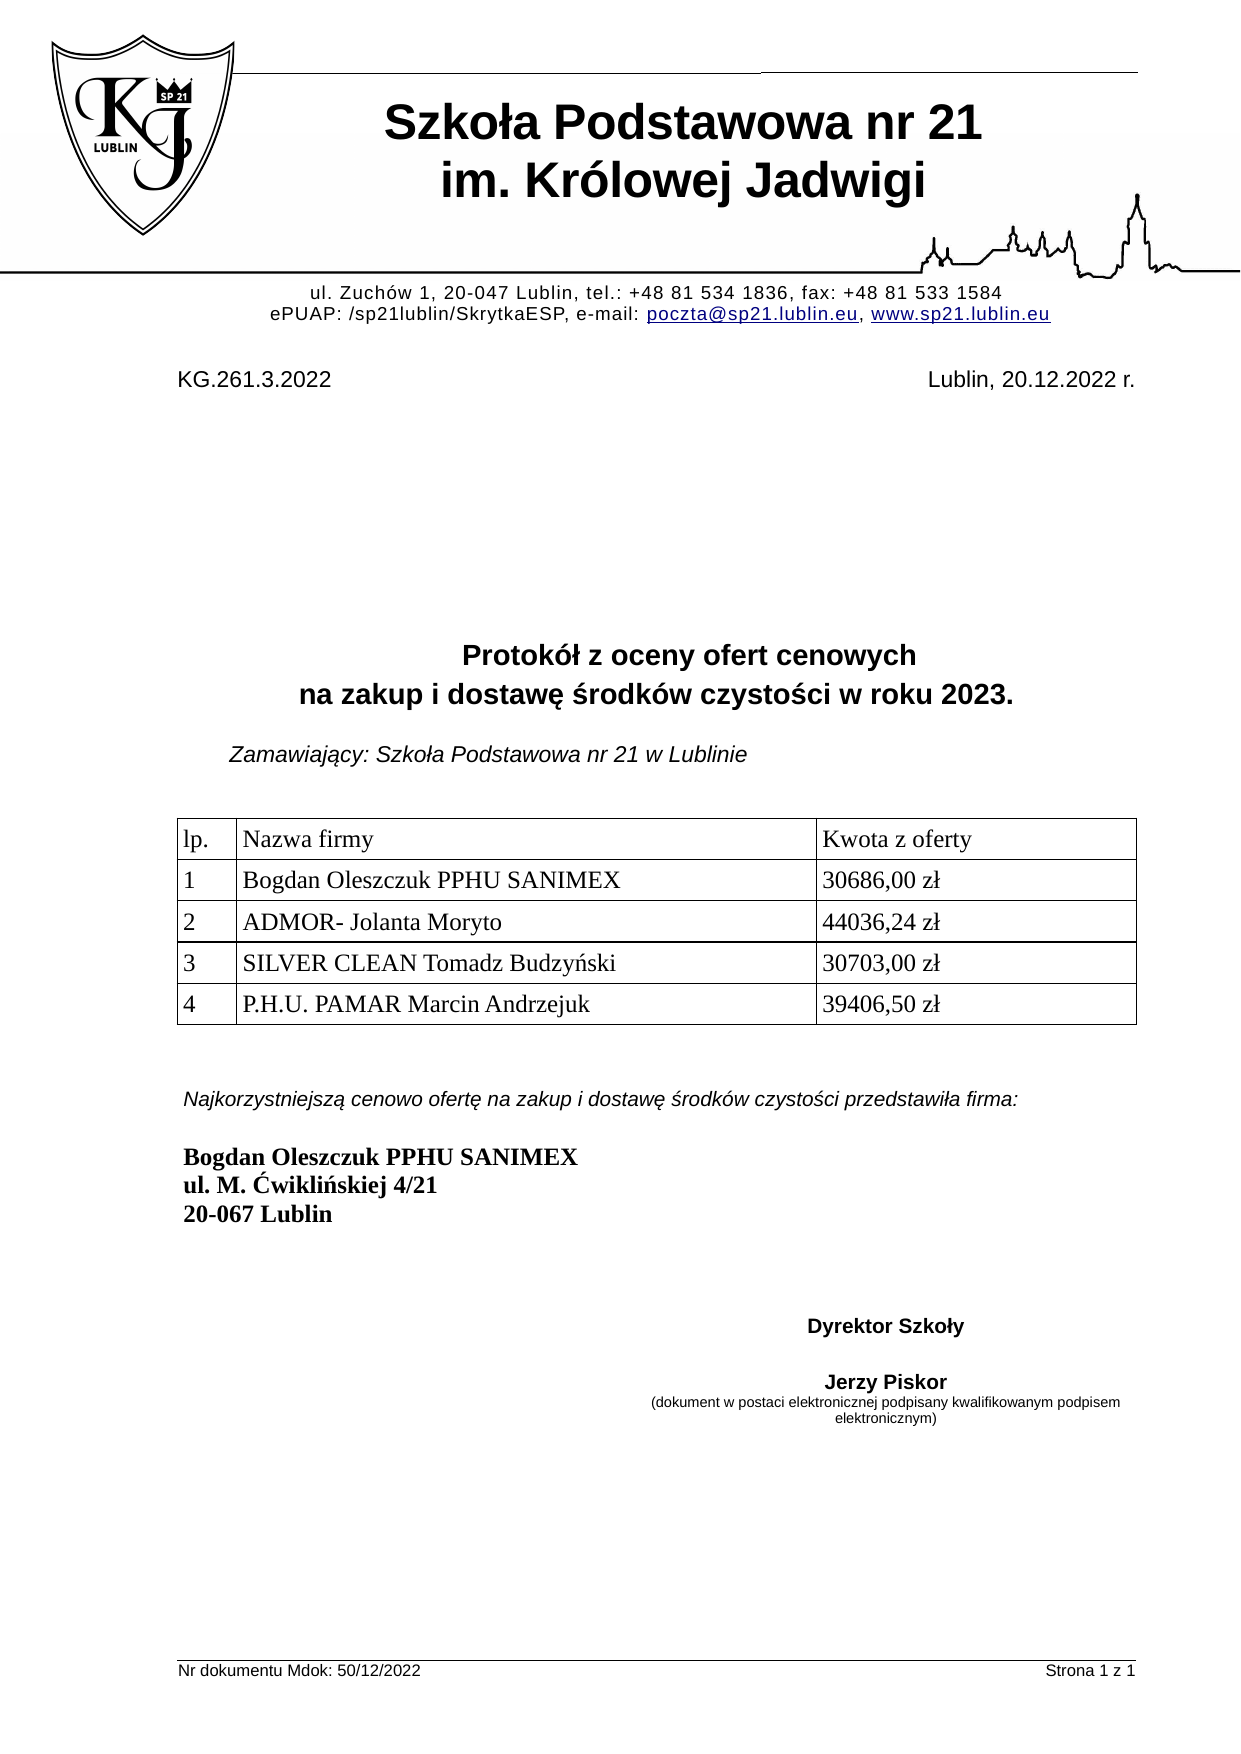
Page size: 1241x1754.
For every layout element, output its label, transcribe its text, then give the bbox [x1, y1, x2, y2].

table_header lp. [178, 819, 236, 859]
picture [0, 34, 1241, 281]
table_header Nazwa firmy [237, 819, 816, 859]
table_cell 4 [178, 984, 236, 1024]
table_cell P.H.U. PAMAR Marcin Andrzejuk [237, 984, 816, 1024]
text (dokument w postaci elektronicznej podpisany kwalifikowanym podpisem elektronicznym) [635, 1393, 1136, 1427]
text Bogdan Oleszczuk PPHU SANIMEX ul. M. Ćwiklińskiej 4/21 20-067 Lublin [183, 1142, 1136, 1228]
table_cell 30703,00 zł [817, 943, 1136, 983]
table_cell SILVER CLEAN Tomadz Budzyński [237, 943, 816, 983]
text Jerzy Piskor [635, 1369, 1136, 1393]
table_cell 44036,24 zł [817, 901, 1136, 941]
table_cell Bogdan Oleszczuk PPHU SANIMEX [237, 860, 816, 900]
table_cell 30686,00 zł [817, 860, 1136, 900]
table_cell 39406,50 zł [817, 984, 1136, 1024]
text Dyrektor Szkoły [635, 1314, 1136, 1338]
table_cell 1 [178, 860, 236, 900]
table_cell ADMOR- Jolanta Moryto [237, 901, 816, 941]
text Protokół z oceny ofert cenowych na zakup i dostawę środków czystości w roku 2023. [177, 638, 1136, 711]
text Zamawiający: Szkoła Podstawowa nr 21 w Lublinie [177, 741, 1136, 767]
table_cell 2 [178, 901, 236, 941]
table_cell 3 [178, 943, 236, 983]
text Najkorzystniejszą cenowo ofertę na zakup i dostawę środków czystości przedstawiła firma: [183, 1086, 1136, 1110]
table_header Kwota z oferty [817, 819, 1136, 859]
